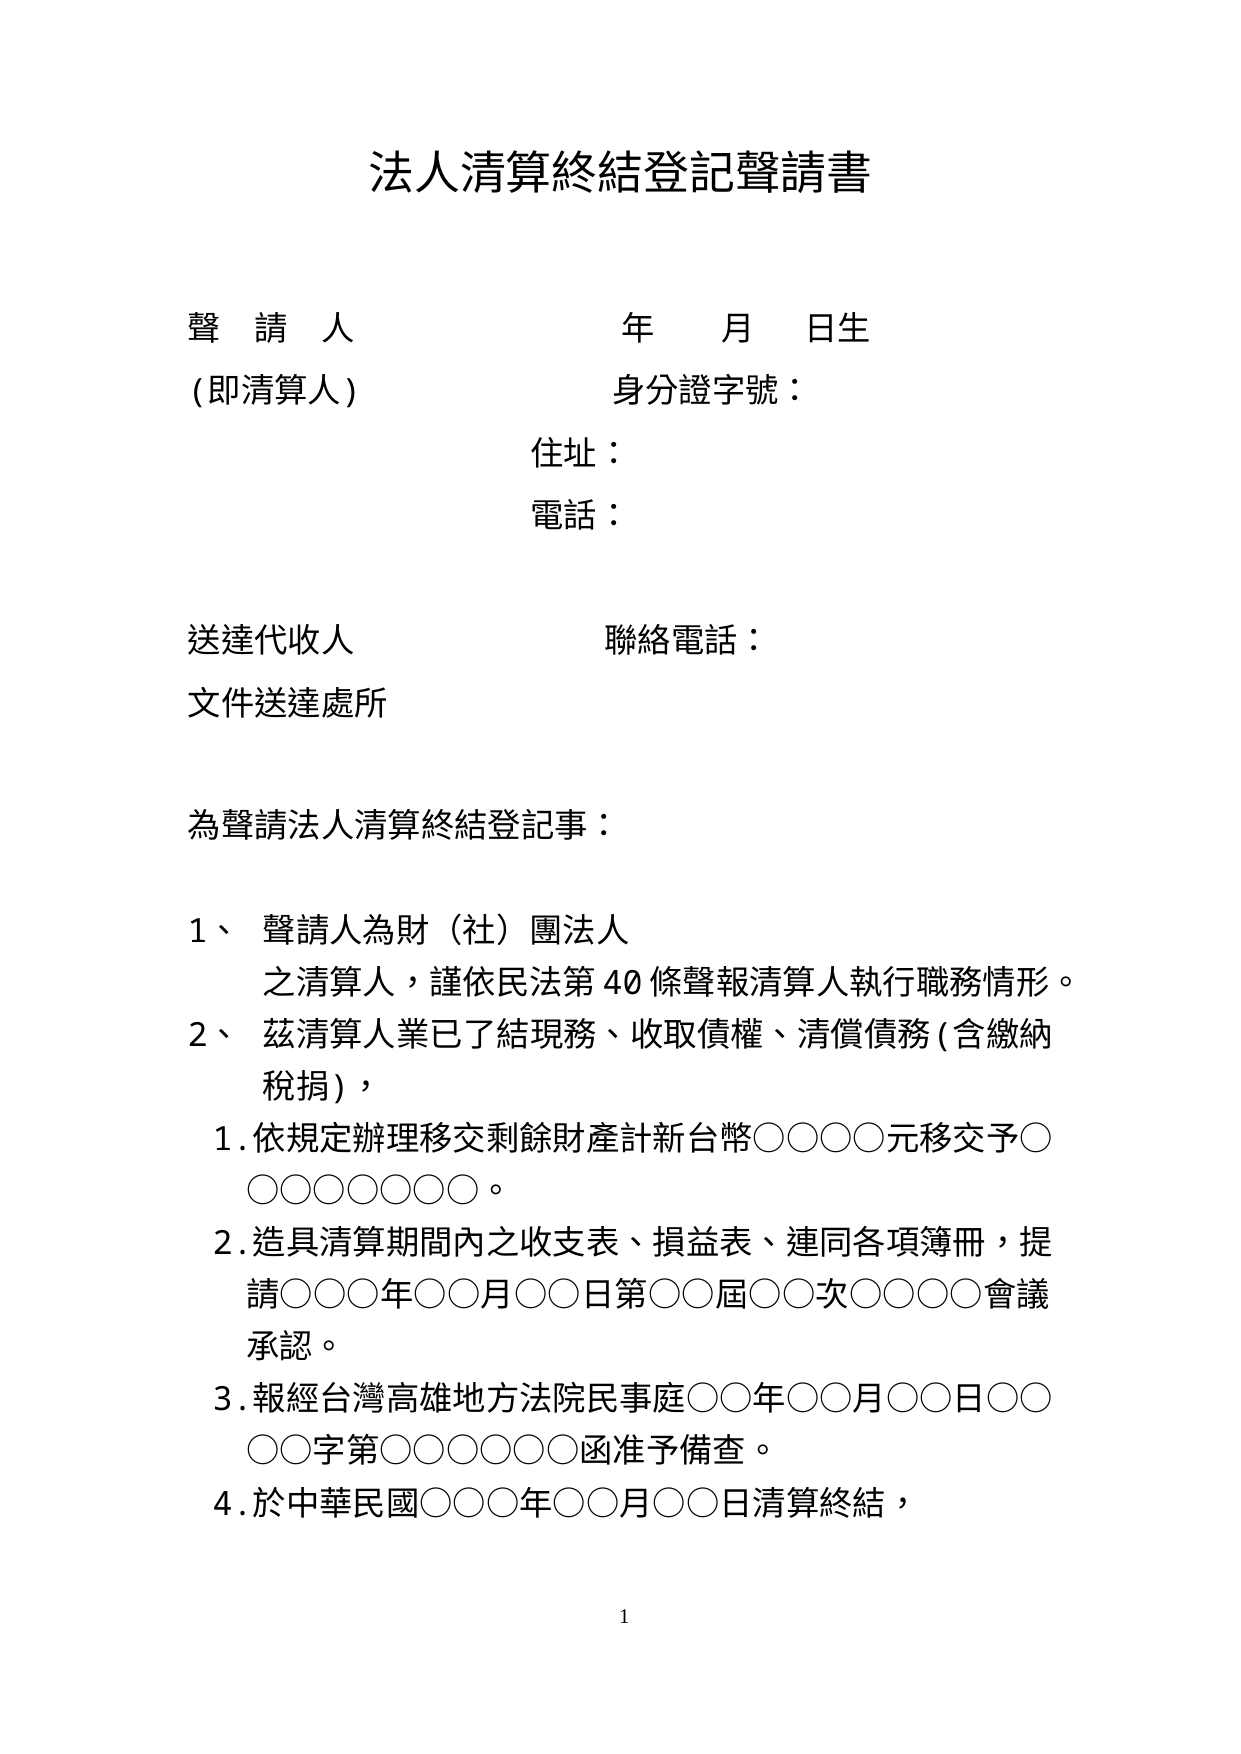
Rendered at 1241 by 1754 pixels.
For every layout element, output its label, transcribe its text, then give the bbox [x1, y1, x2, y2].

text 電話： [187, 471, 1053, 534]
text 2.造具清算期間內之收支表、損益表、連同各項簿冊，提請○○○年○○月○○日第○○屆○○次○○○○會議承認。 [212, 1213, 1053, 1369]
text 1.依規定辦理移交剩餘財產計新台幣○○○○元移交予○○○○○○○○。 [212, 1109, 1053, 1213]
text (即清算人) 身分證字號： [187, 346, 1053, 409]
text 為聲請法人清算終結登記事： [187, 796, 1053, 848]
text 之清算人，謹依民法第40條聲報清算人執行職務情形。 [262, 952, 1053, 1004]
text 法人清算終結登記聲請書 [187, 96, 1053, 221]
text 文件送達處所 [187, 659, 1053, 721]
text 3.報經台灣高雄地方法院民事庭○○年○○月○○日○○○○字第○○○○○○函准予備查。 [212, 1369, 1053, 1473]
list 茲清算人業已了結現務、收取債權、清償債務(含繳納稅捐)， [187, 1004, 1053, 1109]
text 4.於中華民國○○○年○○月○○日清算終結， [212, 1473, 1053, 1525]
list 聲請人為財（社）團法人 [187, 900, 1053, 952]
text 聲 請 人 年 月 日生 [187, 284, 1053, 346]
text 送達代收人 聯絡電話： [187, 596, 1053, 659]
text 住址： [187, 409, 1053, 471]
